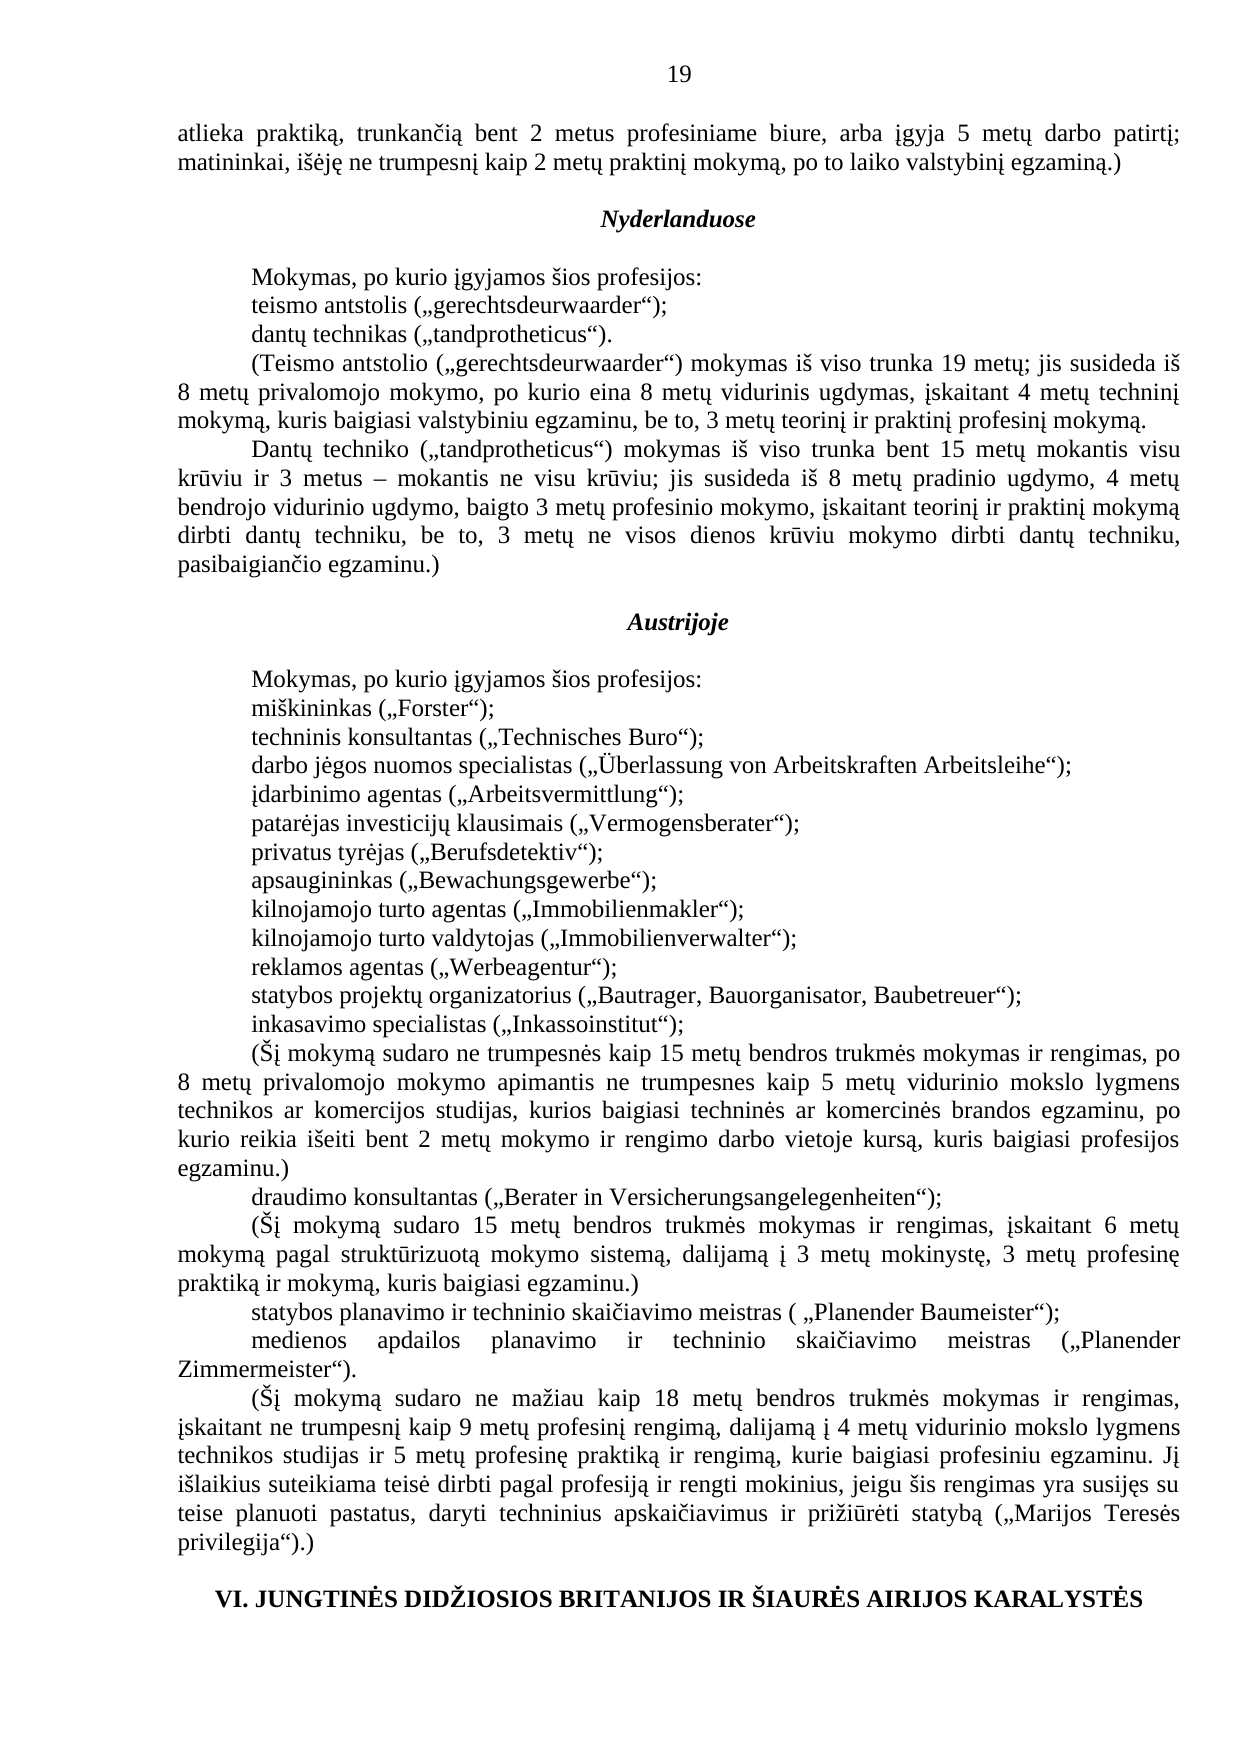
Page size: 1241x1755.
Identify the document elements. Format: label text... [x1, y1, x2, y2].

text draudimo konsultantas („Berater in Versicherungsangelegenheiten“); [177, 1182, 1181, 1211]
text Mokymas, po kurio įgyjamos šios profesijos: [177, 262, 1181, 291]
text (Šį mokymą sudaro ne trumpesnės kaip 15 metų bendros trukmės mokymas ir rengimas, po 8 metų privalomojo mokymo apimantis ne trumpesnes kaip 5 metų vidurinio mokslo lygmens technikos ar komercijos studijas, kurios baigiasi techninės ar komercinės brandos egzaminu, po kurio reikia išeiti bent 2 metų mokymo ir rengimo darbo vietoje kursą, kuris baigiasi profesijos egzaminu.) [177, 1038, 1181, 1182]
text įdarbinimo agentas („Arbeitsvermittlung“); [177, 779, 1181, 808]
text Dantų techniko („tandprotheticus“) mokymas iš viso trunka bent 15 metų mokantis visu krūviu ir 3 metus – mokantis ne visu krūviu; jis susideda iš 8 metų pradinio ugdymo, 4 metų bendrojo vidurinio ugdymo, baigto 3 metų profesinio mokymo, įskaitant teorinį ir praktinį mokymą dirbti dantų techniku, be to, 3 metų ne visos dienos krūviu mokymo dirbti dantų techniku, pasibaigiančio egzaminu.) [177, 434, 1181, 578]
text medienos apdailos planavimo ir techninio skaičiavimo meistras („Planender Zimmermeister“). [177, 1326, 1181, 1383]
text Mokymas, po kurio įgyjamos šios profesijos: [177, 664, 1181, 693]
text techninis konsultantas („Technisches Buro“); [177, 722, 1181, 751]
text (Šį mokymą sudaro ne mažiau kaip 18 metų bendros trukmės mokymas ir rengimas, įskaitant ne trumpesnį kaip 9 metų profesinį rengimą, dalijamą į 4 metų vidurinio mokslo lygmens technikos studijas ir 5 metų profesinę praktiką ir rengimą, kurie baigiasi profesiniu egzaminu. Jį išlaikius suteikiama teisė dirbti pagal profesiją ir rengti mokinius, jeigu šis rengimas yra susijęs su teise planuoti pastatus, daryti techninius apskaičiavimus ir prižiūrėti statybą („Marijos Teresės privilegija“).) [177, 1383, 1181, 1556]
text darbo jėgos nuomos specialistas („Überlassung von Arbeitskraften Arbeitsleihe“); [177, 751, 1181, 779]
text inkasavimo specialistas („Inkassoinstitut“); [177, 1009, 1181, 1038]
text VI. JUNGTINĖS DIDŽIOSIOS BRITANIJOS IR ŠIAURĖS AIRIJOS KARALYSTĖS [177, 1584, 1181, 1613]
text patarėjas investicijų klausimais („Vermogensberater“); [177, 808, 1181, 837]
text kilnojamojo turto valdytojas („Immobilienverwalter“); [177, 923, 1181, 952]
text statybos projektų organizatorius („Bautrager, Bauorganisator, Baubetreuer“); [177, 981, 1181, 1009]
text privatus tyrėjas („Berufsdetektiv“); [177, 837, 1181, 866]
text kilnojamojo turto agentas („Immobilienmakler“); [177, 894, 1181, 923]
text (Šį mokymą sudaro 15 metų bendros trukmės mokymas ir rengimas, įskaitant 6 metų mokymą pagal struktūrizuotą mokymo sistemą, dalijamą į 3 metų mokinystę, 3 metų profesinę praktiką ir mokymą, kuris baigiasi egzaminu.) [177, 1211, 1181, 1297]
text miškininkas („Forster“); [177, 693, 1181, 722]
text Nyderlanduose [177, 204, 1181, 233]
text Austrijoje [177, 607, 1181, 636]
text atlieka praktiką, trunkančią bent 2 metus profesiniame biure, arba įgyja 5 metų darbo patirtį; matininkai, išėję ne trumpesnį kaip 2 metų praktinį mokymą, po to laiko valstybinį egzaminą.) [177, 118, 1181, 176]
text dantų technikas („tandprotheticus“). [177, 319, 1181, 348]
text statybos planavimo ir techninio skaičiavimo meistras ( „Planender Baumeister“); [177, 1297, 1181, 1326]
text apsaugininkas („Bewachungsgewerbe“); [177, 866, 1181, 894]
text (Teismo antstolio („gerechtsdeurwaarder“) mokymas iš viso trunka 19 metų; jis susideda iš 8 metų privalomojo mokymo, po kurio eina 8 metų vidurinis ugdymas, įskaitant 4 metų techninį mokymą, kuris baigiasi valstybiniu egzaminu, be to, 3 metų teorinį ir praktinį profesinį mokymą. [177, 348, 1181, 434]
text teismo antstolis („gerechtsdeurwaarder“); [177, 291, 1181, 319]
text reklamos agentas („Werbeagentur“); [177, 952, 1181, 981]
